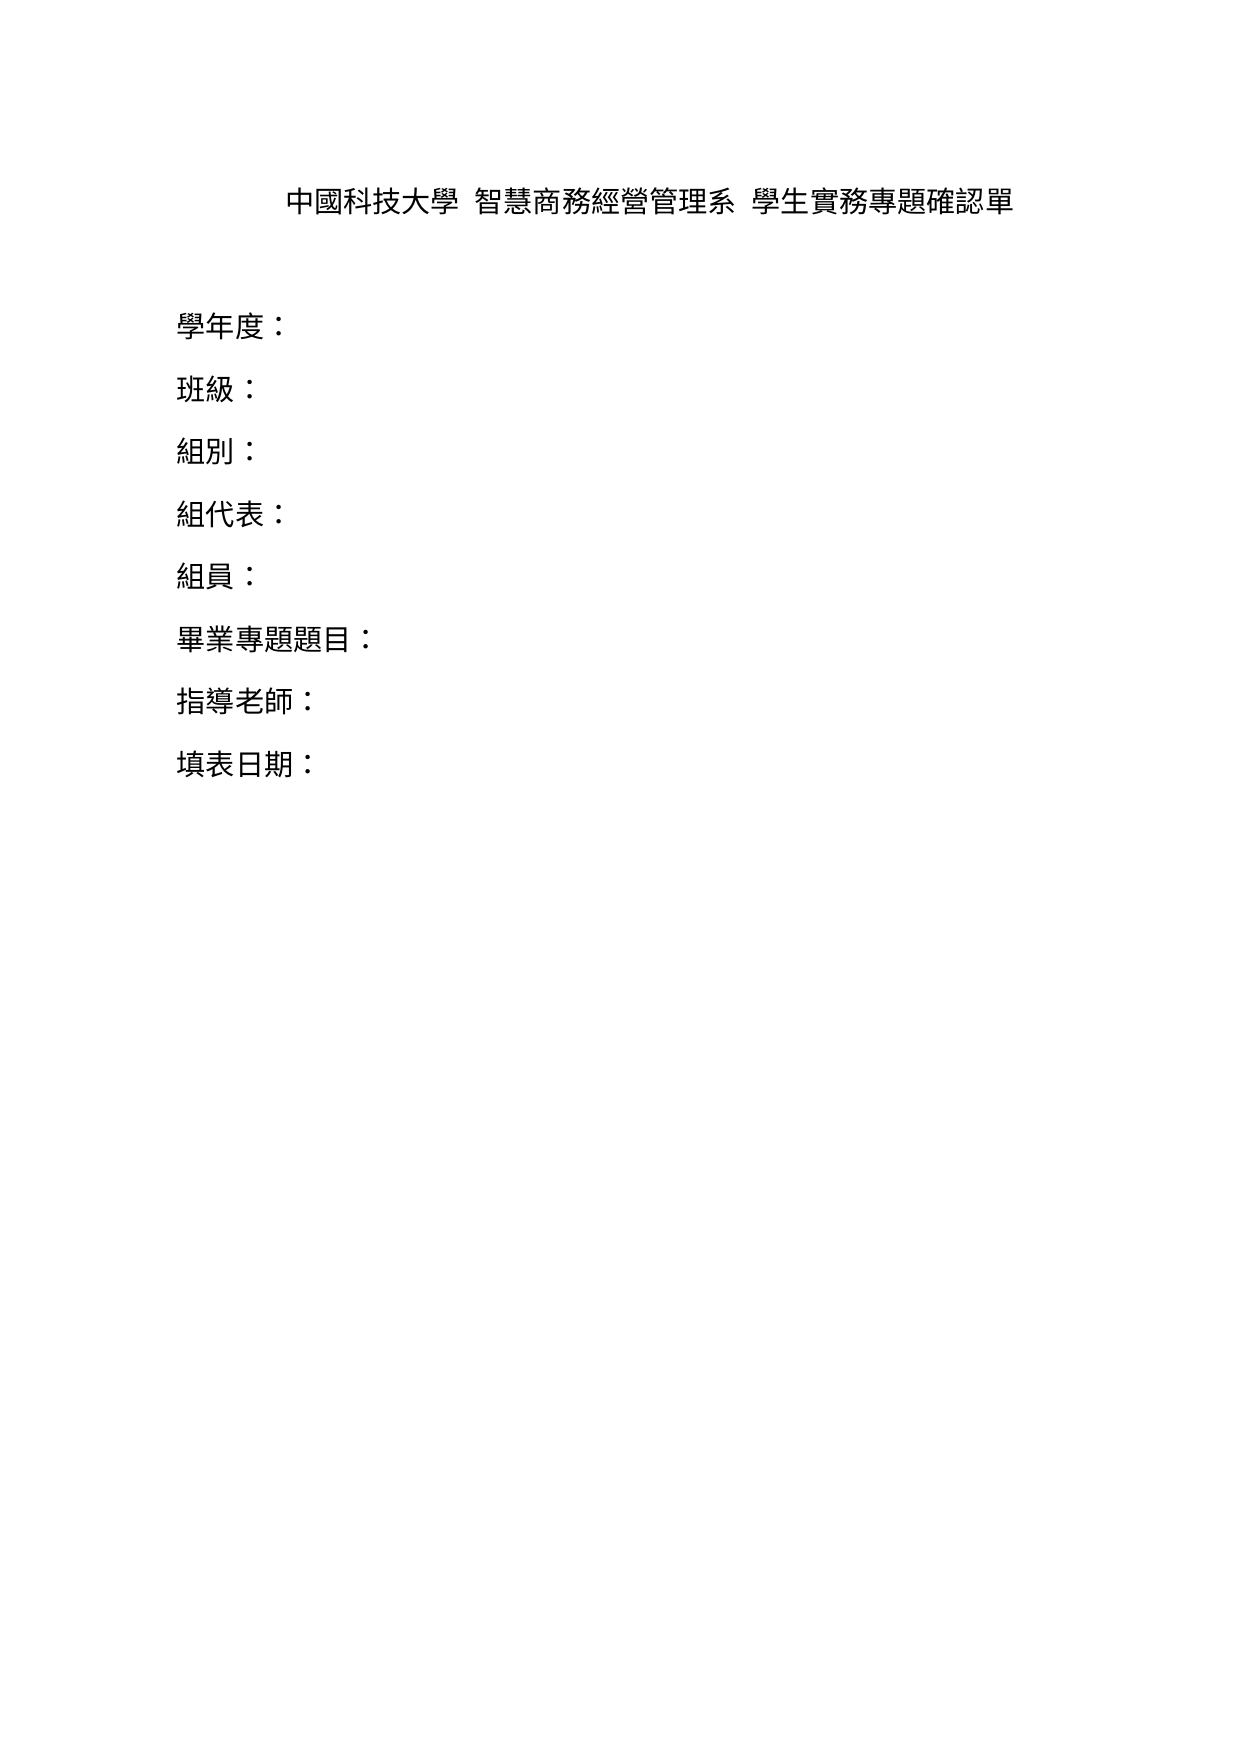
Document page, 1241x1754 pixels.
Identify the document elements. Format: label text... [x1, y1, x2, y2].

text 指導老師： [118, 658, 1122, 721]
text 學年度： [118, 283, 1122, 346]
text 組別： [118, 408, 1122, 471]
text 班級： [118, 346, 1122, 408]
text 中國科技大學 智慧商務經營管理系 學生實務專題確認單 [118, 158, 1122, 221]
text 組員： [118, 533, 1122, 596]
text 組代表： [118, 471, 1122, 533]
text 填表日期： [118, 721, 1122, 783]
text 畢業專題題目： [118, 596, 1122, 658]
